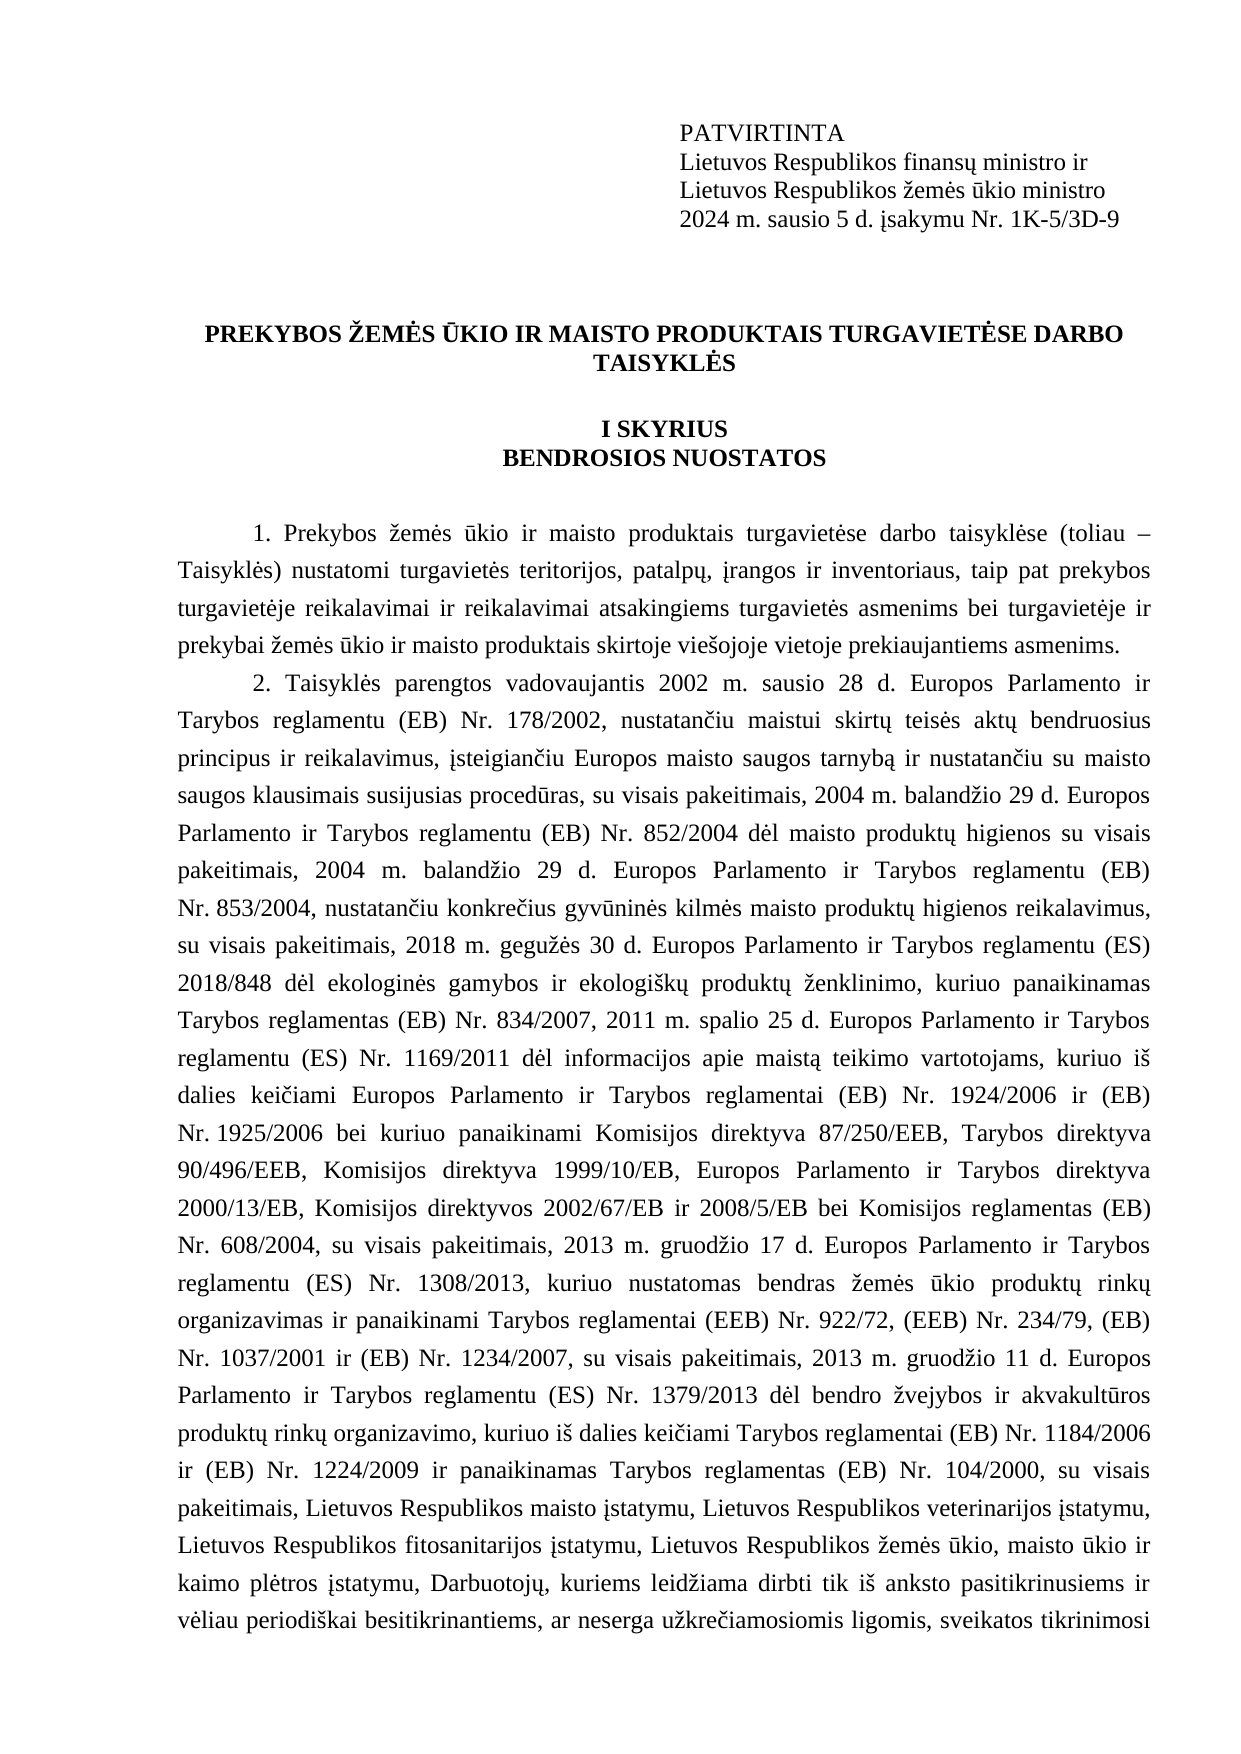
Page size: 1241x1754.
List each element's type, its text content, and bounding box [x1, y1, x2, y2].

text Lietuvos Respublikos finansų ministro ir [177, 147, 1152, 176]
text 2. Taisyklės parengtos vadovaujantis 2002 m. sausio 28 d. Europos Parlamento ir Tarybos reglamentu (EB) Nr. 178/2002, nustatančiu maistui skirtų teisės aktų bendruosius principus ir reikalavimus, įsteigiančiu Europos maisto saugos tarnybą ir nustatančiu su maisto saugos klausimais susijusias procedūras, su visais pakeitimais, 2004 m. balandžio 29 d. Europos Parlamento ir Tarybos reglamentu (EB) Nr. 852/2004 dėl maisto produktų higienos su visais pakeitimais, 2004 m. balandžio 29 d. Europos Parlamento ir Tarybos reglamentu (EB) Nr. 853/2004, nustatančiu konkrečius gyvūninės kilmės maisto produktų higienos reikalavimus, su visais pakeitimais, 2018 m. gegužės 30 d. Europos Parlamento ir Tarybos reglamentu (ES) 2018/848 dėl ekologinės gamybos ir ekologiškų produktų ženklinimo, kuriuo panaikinamas Tarybos reglamentas (EB) Nr. 834/2007, 2011 m. spalio 25 d. Europos Parlamento ir Tarybos reglamentu (ES) Nr. 1169/2011 dėl informacijos apie maistą teikimo vartotojams, kuriuo iš dalies keičiami Europos Parlamento ir Tarybos reglamentai (EB) Nr. 1924/2006 ir (EB) Nr. 1925/2006 bei kuriuo panaikinami Komisijos direktyva 87/250/EEB, Tarybos direktyva 90/496/EEB, Komisijos direktyva 1999/10/EB, Europos Parlamento ir Tarybos direktyva 2000/13/EB, Komisijos direktyvos 2002/67/EB ir 2008/5/EB bei Komisijos reglamentas (EB) Nr. 608/2004, su visais pakeitimais, 2013 m. gruodžio 17 d. Europos Parlamento ir Tarybos reglamentu (ES) Nr. 1308/2013, kuriuo nustatomas bendras žemės ūkio produktų rinkų organizavimas ir panaikinami Tarybos reglamentai (EEB) Nr. 922/72, (EEB) Nr. 234/79, (EB) Nr. 1037/2001 ir (EB) Nr. 1234/2007, su visais pakeitimais, 2013 m. gruodžio 11 d. Europos Parlamento ir Tarybos reglamentu (ES) Nr. 1379/2013 dėl bendro žvejybos ir akvakultūros produktų rinkų organizavimo, kuriuo iš dalies keičiami Tarybos reglamentai (EB) Nr. 1184/2006 ir (EB) Nr. 1224/2009 ir panaikinamas Tarybos reglamentas (EB) Nr. 104/2000, su visais pakeitimais, Lietuvos Respublikos maisto įstatymu, Lietuvos Respublikos veterinarijos įstatymu, Lietuvos Respublikos fitosanitarijos įstatymu, Lietuvos Respublikos žemės ūkio, maisto ūkio ir kaimo plėtros įstatymu, Darbuotojų, kuriems leidžiama dirbti tik iš anksto pasitikrinusiems ir vėliau periodiškai besitikrinantiems, ar neserga užkrečiamosiomis ligomis, sveikatos tikrinimosi [177, 659, 1152, 1634]
text 2024 m. sausio 5 d. įsakymu Nr. 1K-5/3D-9 [177, 204, 1152, 233]
text 1. Prekybos žemės ūkio ir maisto produktais turgavietėse darbo taisyklėse (toliau – Taisyklės) nustatomi turgavietės teritorijos, patalpų, įrangos ir inventoriaus, taip pat prekybos turgavietėje reikalavimai ir reikalavimai atsakingiems turgavietės asmenims bei turgavietėje ir prekybai žemės ūkio ir maisto produktais skirtoje viešojoje vietoje prekiaujantiems asmenims. [177, 509, 1152, 659]
text PATVIRTINTA [177, 118, 1152, 147]
text I SKYRIUS [177, 414, 1152, 443]
text BENDROSIOS NUOSTATOS [177, 443, 1152, 472]
text Lietuvos Respublikos žemės ūkio ministro [177, 176, 1152, 204]
text Prekybos žemės ūkio ir maisto produktais turgavietėse darbo taisyklĖs [177, 319, 1152, 377]
